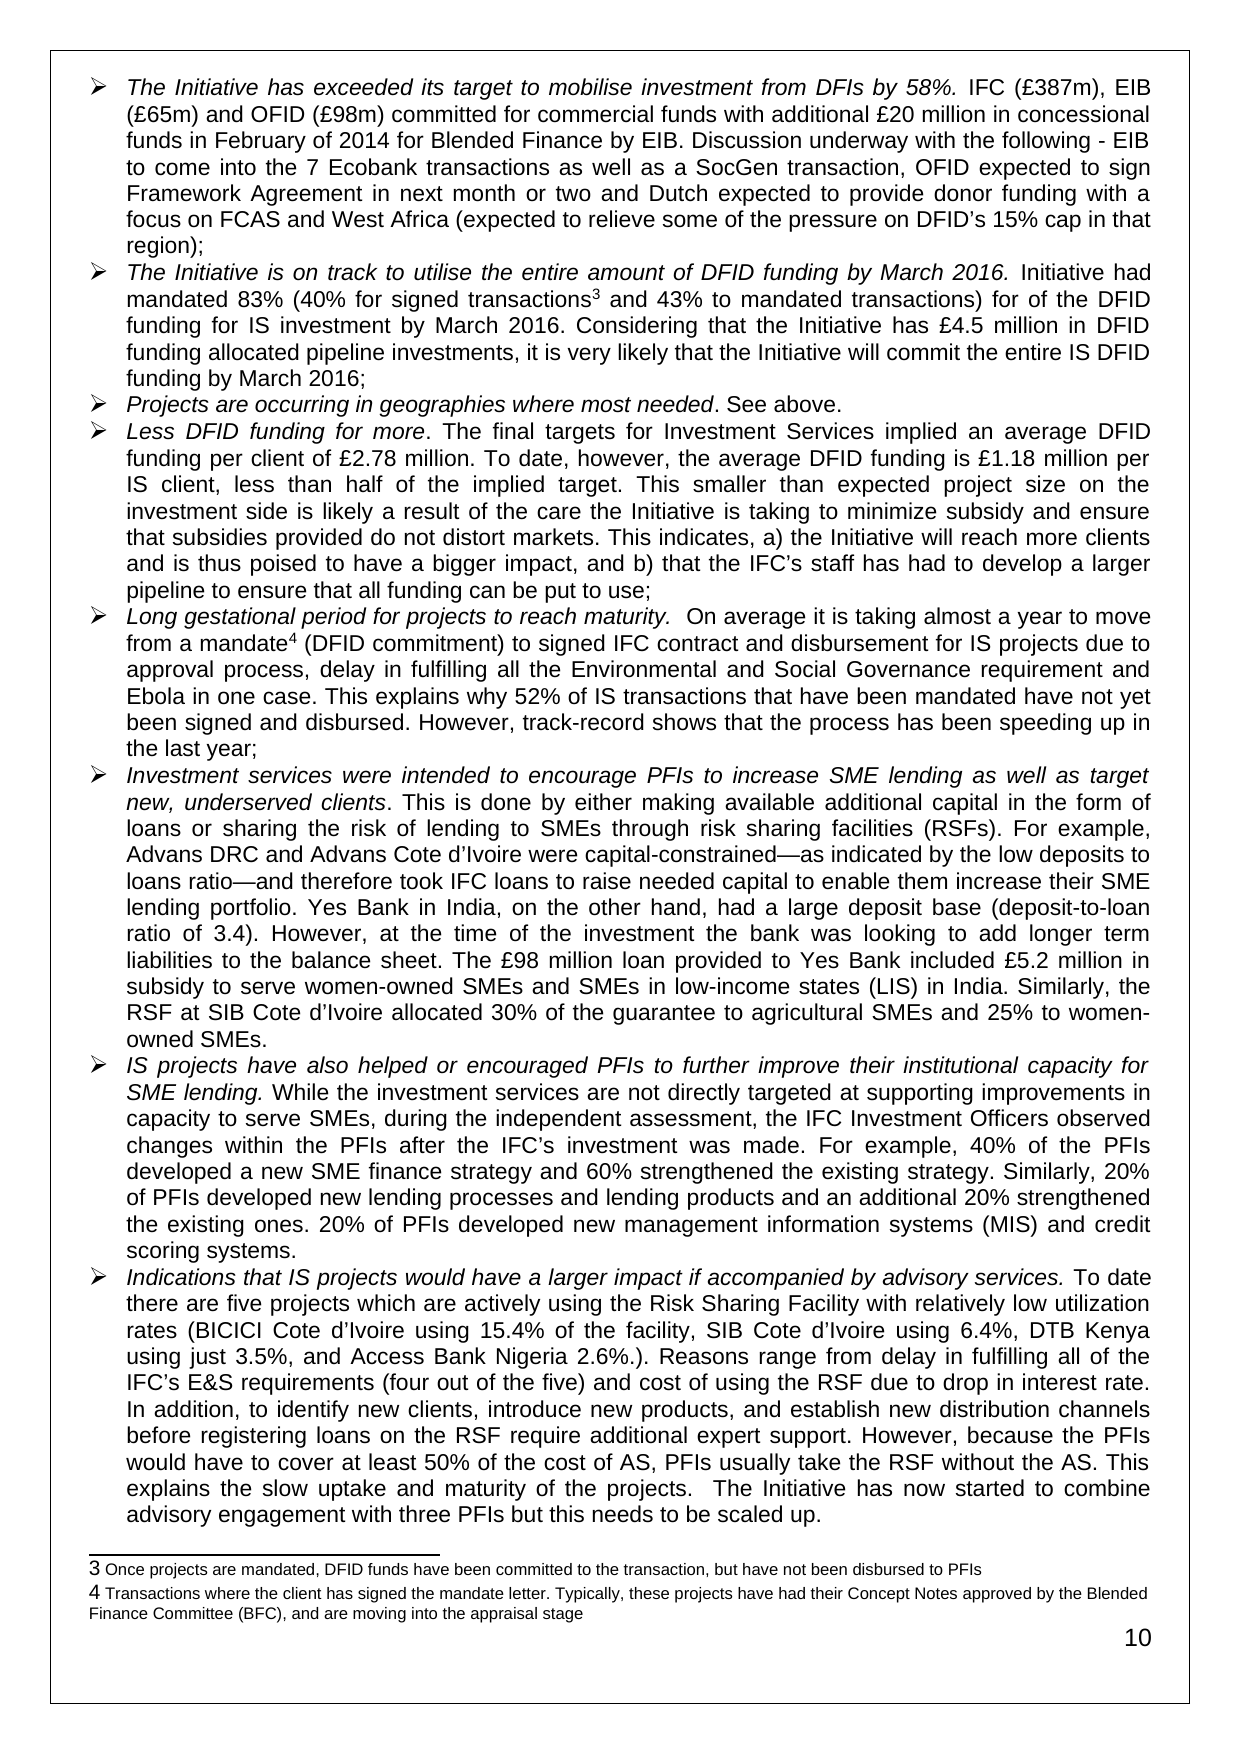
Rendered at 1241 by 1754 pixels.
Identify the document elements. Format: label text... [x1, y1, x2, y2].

list Transactions where the client has signed the mandate letter. Typically, these projects have had their Concept Notes approved by the Blended Finance Committee (BFC), and are moving into the appraisal stage [89, 1579, 1152, 1623]
list Investment services were intended to encourage PFIs to increase SME lending as well as target new, underserved clients. This is done by either making available additional capital in the form of loans or sharing the risk of lending to SMEs through risk sharing facilities (RSFs). For example, Advans DRC and Advans Cote d’Ivoire were capital-constrained—as indicated by the low deposits to loans ratio—and therefore took IFC loans to raise needed capital to enable them increase their SME lending portfolio. Yes Bank in India, on the other hand, had a large deposit base (deposit-to-loan ratio of 3.4). However, at the time of the investment the bank was looking to add longer term liabilities to the balance sheet. The £98 million loan provided to Yes Bank included £5.2 million in subsidy to serve women-owned SMEs and SMEs in low-income states (LIS) in India. Similarly, the RSF at SIB Cote d’Ivoire allocated 30% of the guarantee to agricultural SMEs and 25% to women-owned SMEs. [89, 762, 1152, 1052]
list Less DFID funding for more. The final targets for Investment Services implied an average DFID funding per client of £2.78 million. To date, however, the average DFID funding is £1.18 million per IS client, less than half of the implied target. This smaller than expected project size on the investment side is likely a result of the care the Initiative is taking to minimize subsidy and ensure that subsidies provided do not distort markets. This indicates, a) the Initiative will reach more clients and is thus poised to have a bigger impact, and b) that the IFC’s staff has had to develop a larger pipeline to ensure that all funding can be put to use; [89, 418, 1152, 603]
list Indications that IS projects would have a larger impact if accompanied by advisory services. To date there are five projects which are actively using the Risk Sharing Facility with relatively low utilization rates (BICICI Cote d’Ivoire using 15.4% of the facility, SIB Cote d’Ivoire using 6.4%, DTB Kenya using just 3.5%, and Access Bank Nigeria 2.6%.). Reasons range from delay in fulfilling all of the IFC’s E&S requirements (four out of the five) and cost of using the RSF due to drop in interest rate. In addition, to identify new clients, introduce new products, and establish new distribution channels before registering loans on the RSF require additional expert support. However, because the PFIs would have to cover at least 50% of the cost of AS, PFIs usually take the RSF without the AS. This explains the slow uptake and maturity of the projects. The Initiative has now started to combine advisory engagement with three PFIs but this needs to be scaled up. [89, 1263, 1152, 1527]
list Once projects are mandated, DFID funds have been committed to the transaction, but have not been disbursed to PFIs [89, 1556, 1152, 1579]
list The Initiative has exceeded its target to mobilise investment from DFIs by 58%. IFC (£387m), EIB (£65m) and OFID (£98m) committed for commercial funds with additional £20 million in concessional funds in February of 2014 for Blended Finance by EIB. Discussion underway with the following - EIB to come into the 7 Ecobank transactions as well as a SocGen transaction, OFID expected to sign Framework Agreement in next month or two and Dutch expected to provide donor funding with a focus on FCAS and West Africa (expected to relieve some of the pressure on DFID’s 15% cap in that region); [89, 74, 1152, 259]
list Projects are occurring in geographies where most needed. See above. [89, 391, 1152, 418]
list The Initiative is on track to utilise the entire amount of DFID funding by March 2016. Initiative had mandated 83% (40% for signed transactions and 43% to mandated transactions) for of the DFID funding for IS investment by March 2016. Considering that the Initiative has £4.5 million in DFID funding allocated pipeline investments, it is very likely that the Initiative will commit the entire IS DFID funding by March 2016; [89, 259, 1152, 391]
list IS projects have also helped or encouraged PFIs to further improve their institutional capacity for SME lending. While the investment services are not directly targeted at supporting improvements in capacity to serve SMEs, during the independent assessment, the IFC Investment Officers observed changes within the PFIs after the IFC’s investment was made. For example, 40% of the PFIs developed a new SME finance strategy and 60% strengthened the existing strategy. Similarly, 20% of PFIs developed new lending processes and lending products and an additional 20% strengthened the existing ones. 20% of PFIs developed new management information systems (MIS) and credit scoring systems. [89, 1052, 1152, 1263]
list Long gestational period for projects to reach maturity. On average it is taking almost a year to move from a mandate (DFID commitment) to signed IFC contract and disbursement for IS projects due to approval process, delay in fulfilling all the Environmental and Social Governance requirement and Ebola in one case. This explains why 52% of IS transactions that have been mandated have not yet been signed and disbursed. However, track-record shows that the process has been speeding up in the last year; [89, 603, 1152, 762]
